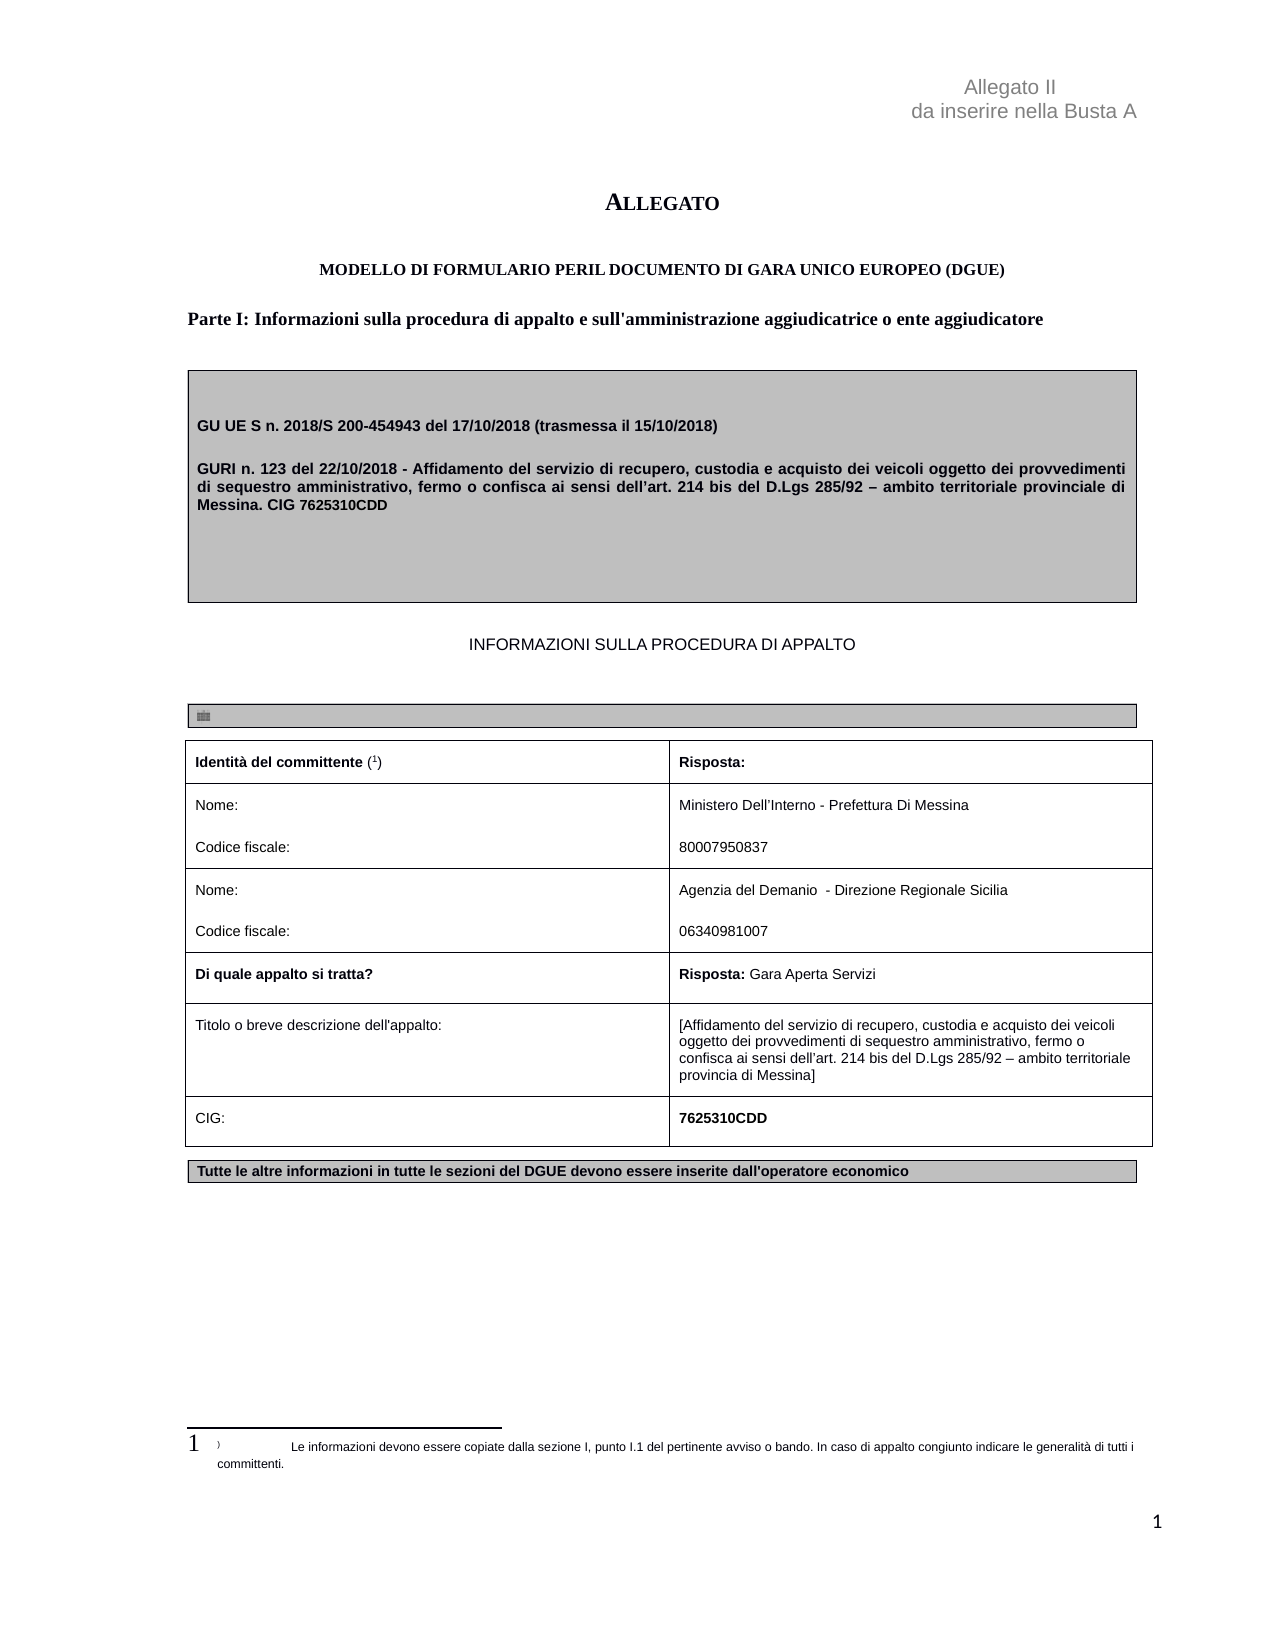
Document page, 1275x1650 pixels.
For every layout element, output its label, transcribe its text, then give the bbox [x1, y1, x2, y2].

table_cell Agenzia del Demanio - Direzione Regionale Sicilia 06340981007 [670, 869, 1152, 952]
table_cell CIG: [186, 1097, 669, 1146]
table_cell Nome: Codice fiscale: [186, 869, 669, 952]
table_cell Ministero Dell’Interno - Prefettura Di Messina 80007950837 [670, 784, 1152, 868]
table_cell [Affidamento del servizio di recupero, custodia e acquisto dei veicoli oggetto dei provvedimenti di sequestro amministrativo, fermo o confisca ai sensi dell’art. 214 bis del D.Lgs 285/92 – ambito territoriale provincia di Messina] [670, 1004, 1152, 1096]
text Tutte le altre informazioni in tutte le sezioni del DGUE devono essere inserite dall'operatore economico [189, 1161, 1136, 1182]
text GURI n. 123 del 22/10/2018 - Affidamento del servizio di recupero, custodia e acquisto dei veicoli oggetto dei provvedimenti di sequestro amministrativo, fermo o confisca ai sensi dell’art. 214 bis del D.Lgs 285/92 – ambito territoriale provinciale di Messina. CIG 7625310CDD [189, 456, 1136, 513]
text Le informazioni richieste dalla parte I saranno acquisite automaticamente a condizione che per generare e compilare il DGUE sia utilizzato il servizio DGUE in formato elettronico. In caso contrario tali informazioni devono essere inserite dall'operatore economico. [189, 705, 1136, 727]
table_cell Titolo o breve descrizione dell'appalto: [186, 1004, 669, 1096]
text GU UE S n. 2018/S 200-454943 del 17/10/2018 (trasmessa il 15/10/2018) [189, 413, 1136, 434]
title Parte I: Informazioni sulla procedura di appalto e sull'amministrazione aggiudicatrice o ente aggiudicatore [187, 307, 1137, 329]
title Informazioni sulla procedura di appalto [187, 634, 1137, 653]
table_header Identità del committente () [186, 741, 669, 783]
table_cell Risposta: Gara Aperta Servizi [670, 953, 1152, 1003]
text Modello di formulario peril documento di gara unico europeo (DGUE) [187, 259, 1137, 279]
table_cell Nome: Codice fiscale: [186, 784, 669, 868]
subtitle Allegato [187, 187, 1137, 216]
table_cell Di quale appalto si tratta? [186, 953, 669, 1003]
table_cell 7625310CDD [670, 1097, 1152, 1146]
table_header Risposta: [670, 741, 1152, 783]
